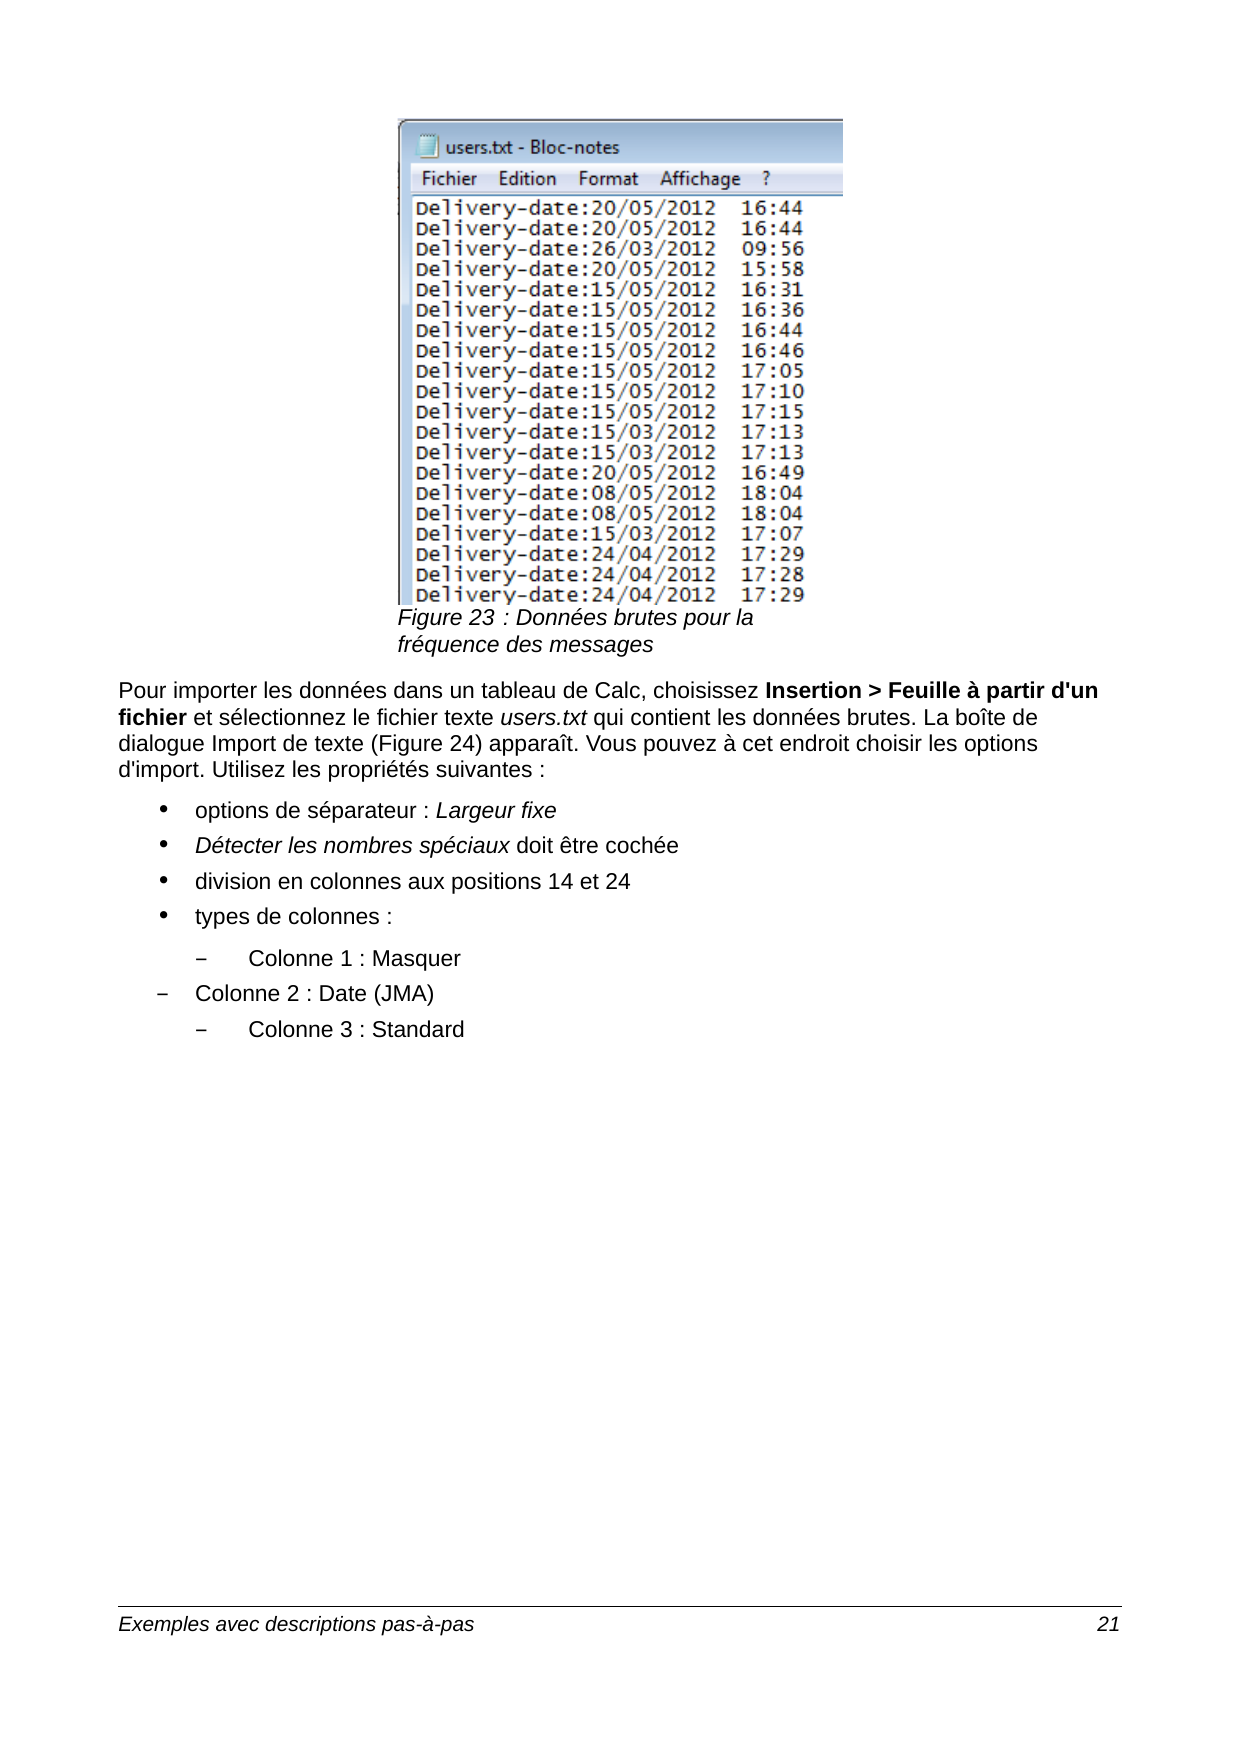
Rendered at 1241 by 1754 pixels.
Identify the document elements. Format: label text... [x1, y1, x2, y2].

list Détecter les nombres spéciaux doit être cochée [156, 831, 1122, 860]
list Colonne 3 : Standard [195, 1014, 1122, 1043]
list division en colonnes aux positions 14 et 24 [156, 866, 1122, 895]
text Pour importer les données dans un tableau de Calc, choisissez Insertion > Feuille à partir d'un fichier et sélectionnez le fichier texte users.txt qui contient les données brutes. La boîte de dialogue Import de texte (Figure 24) apparaît. Vous pouvez à cet endroit choisir les options d'import. Utilisez les propriétés suivantes : [118, 677, 1122, 783]
list Colonne 1 : Masquer [195, 943, 1122, 972]
list options de séparateur : Largeur fixe [156, 795, 1122, 824]
text Figure 23 : Données brutes pour la fréquence des messages [397, 605, 843, 657]
list Colonne 2 : Date (JMA) [156, 978, 1122, 1007]
list types de colonnes : [156, 901, 1122, 931]
picture [397, 118, 843, 605]
